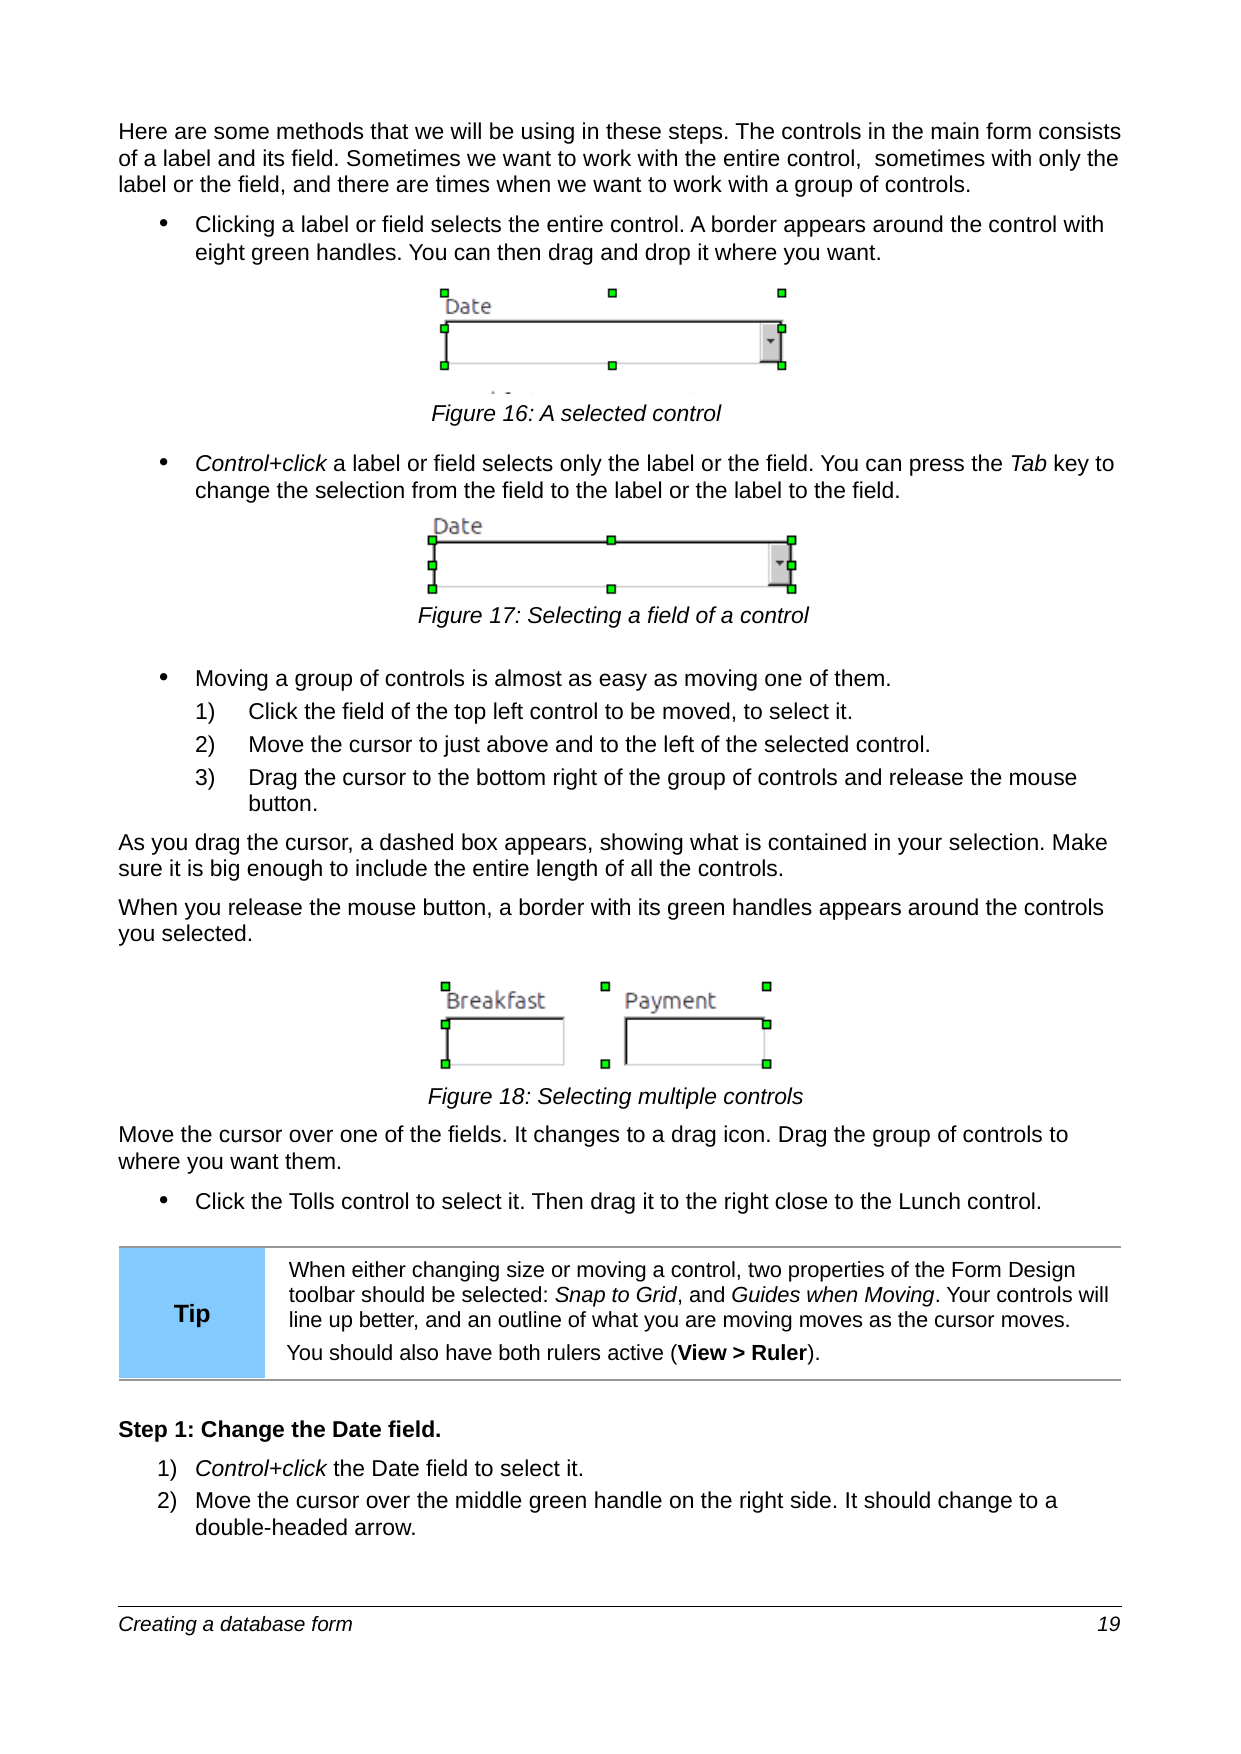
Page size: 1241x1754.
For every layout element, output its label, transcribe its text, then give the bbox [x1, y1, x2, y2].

list Drag the cursor to the bottom right of the group of controls and release the mouse button. [195, 763, 1122, 816]
list Click the Tolls control to select it. Then drag it to the right close to the Lunch control. [156, 1187, 1122, 1216]
list Move the cursor over the middle green handle on the right side. It should change to a double-headed arrow. [177, 1487, 1122, 1540]
text Step 1: Change the Date field. [118, 1416, 1122, 1442]
list Clicking a label or field selects the entire control. A border appears around the control with eight green handles. You can then drag and drop it where you want. [156, 210, 1122, 265]
text Figure 18: Selecting multiple controls [428, 1083, 813, 1109]
text Here are some methods that we will be using in these steps. The controls in the main form consists of a label and its field. Sometimes we want to work with the entire control, sometimes with only the label or the field, and there are times when we want to work with a group of controls. [118, 118, 1122, 197]
list Click the field of the top left control to be moved, to select it. [195, 698, 1122, 724]
list Moving a group of controls is almost as easy as moving one of them. [156, 663, 1122, 692]
text Figure 17: Selecting a field of a control [418, 509, 822, 628]
list Control+click the Date field to select it. [177, 1455, 1122, 1481]
text Move the cursor over one of the fields. It changes to a drag icon. Drag the group of controls to where you want them. [118, 1121, 1122, 1174]
picture [427, 971, 792, 1077]
text As you drag the cursor, a dashed box appears, showing what is contained in your selection. Make sure it is big enough to include the entire length of all the controls. [118, 829, 1122, 881]
list Move the cursor to just above and to the left of the selected control. [195, 731, 1122, 757]
text Figure 16: A selected control [431, 400, 809, 427]
picture [431, 283, 810, 394]
text When you release the mouse button, a border with its green handles appears around the controls you selected. [118, 894, 1122, 947]
list Control+click a label or field selects only the label or the field. You can press the Tab key to change the selection from the field to the label or the label to the field. [156, 448, 1122, 503]
table_header When either changing size or moving a control, two properties of the Form Design toolbar should be selected: Snap to Grid, and Guides when Moving. Your controls will line up better, and an outline of what you are moving moves as the cursor moves. You should also have both rulers active (View > Ruler). [265, 1248, 1121, 1378]
table_header Tip [119, 1248, 265, 1378]
picture [417, 509, 817, 602]
